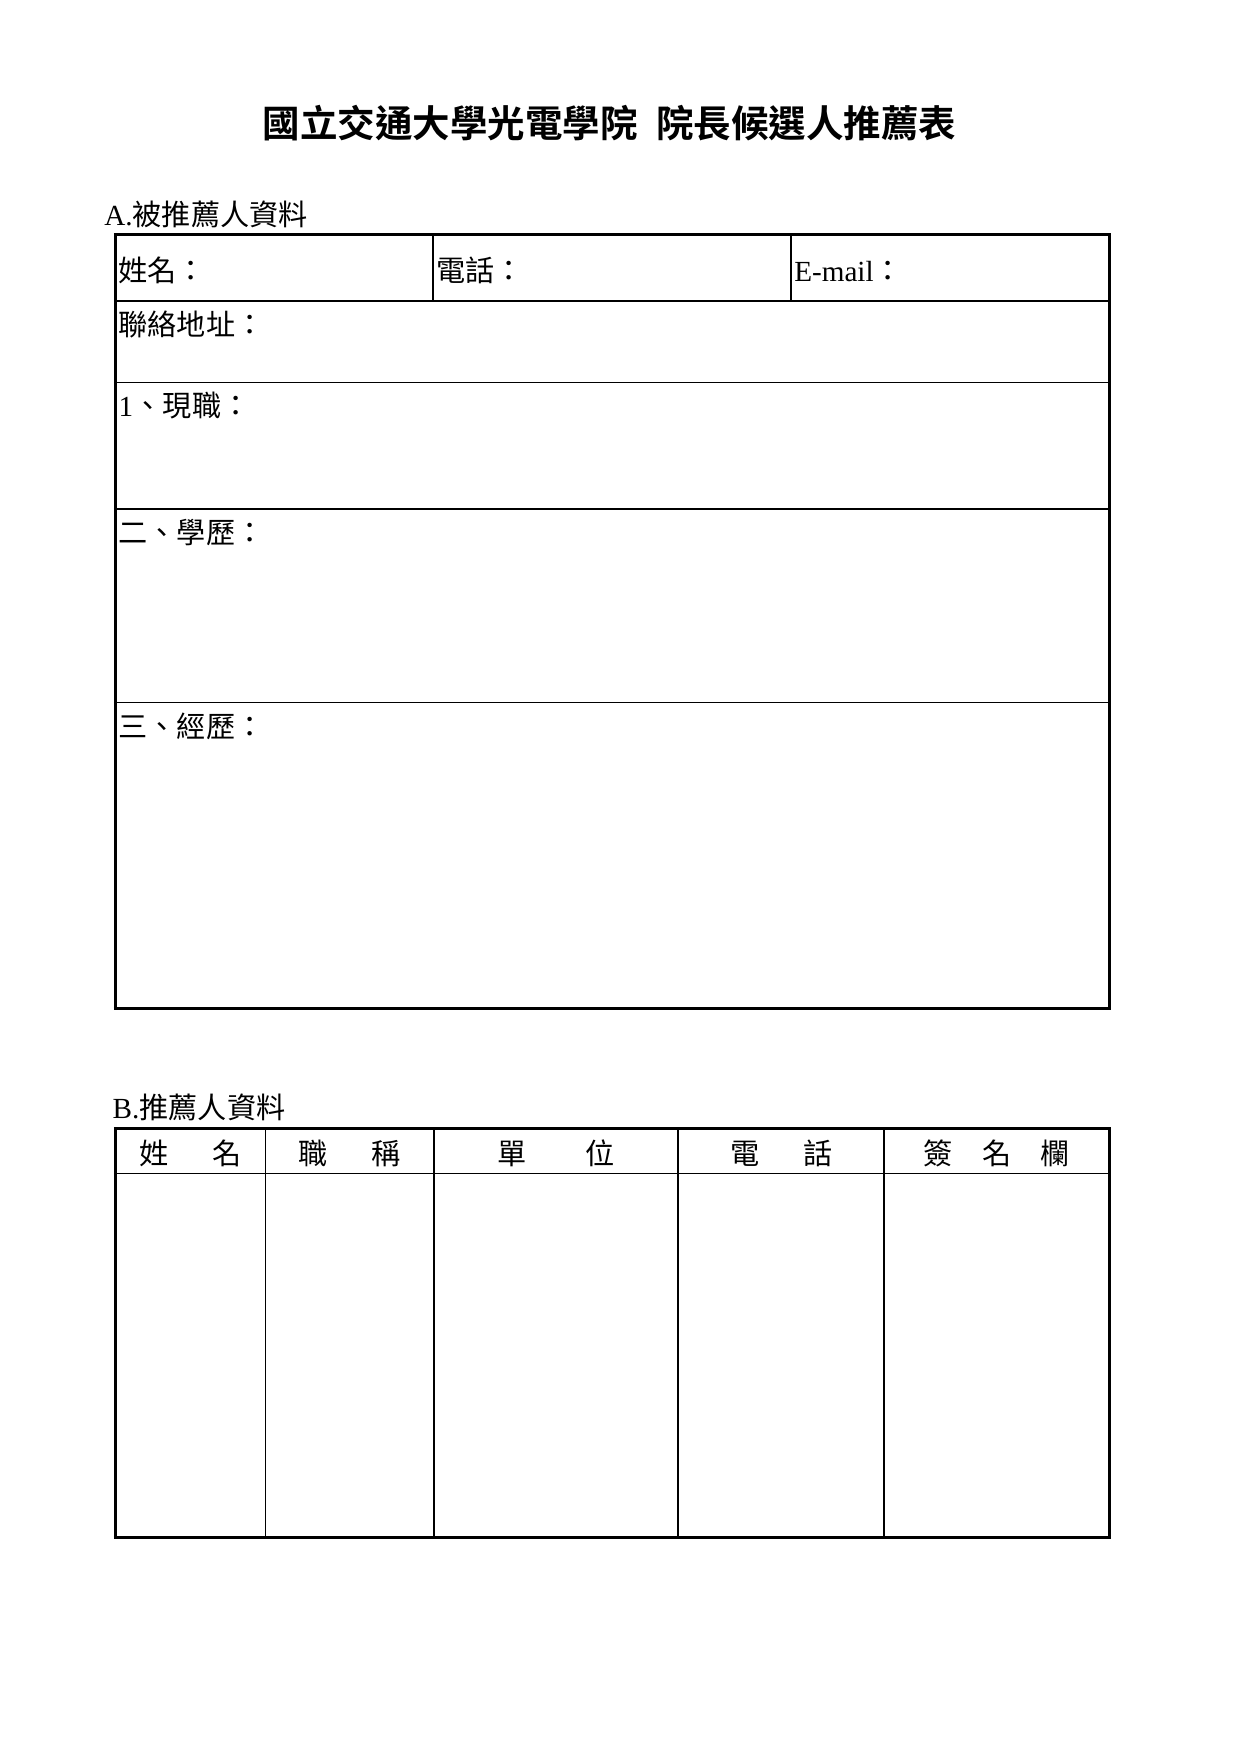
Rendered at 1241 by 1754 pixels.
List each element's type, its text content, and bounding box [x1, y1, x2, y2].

table_cell 二、學歷： [117, 510, 1108, 702]
table_cell 三、經歷： [117, 703, 1108, 1007]
table_cell 現職： [117, 383, 1108, 508]
table_cell 聯絡地址： [117, 302, 1108, 381]
table_header 姓名： [117, 236, 432, 300]
text 國立交通大學光電學院 院長候選人推薦表 [75, 94, 1144, 148]
table_cell [266, 1174, 433, 1536]
table_header 姓 名 [117, 1130, 265, 1173]
table_cell [117, 1174, 265, 1536]
table_cell [679, 1174, 883, 1536]
table_header 職 稱 [266, 1130, 433, 1173]
text A.被推薦人資料 [75, 191, 1144, 233]
table_header 單 位 [435, 1130, 677, 1173]
table_header 簽 名 欄 [885, 1130, 1108, 1173]
table_cell [885, 1174, 1108, 1536]
table_header 電 話 [679, 1130, 883, 1173]
table_header 電話： [434, 236, 790, 300]
table_header E-mail： [792, 236, 1108, 300]
text B.推薦人資料 [112, 1085, 1144, 1127]
table_cell [435, 1174, 677, 1536]
